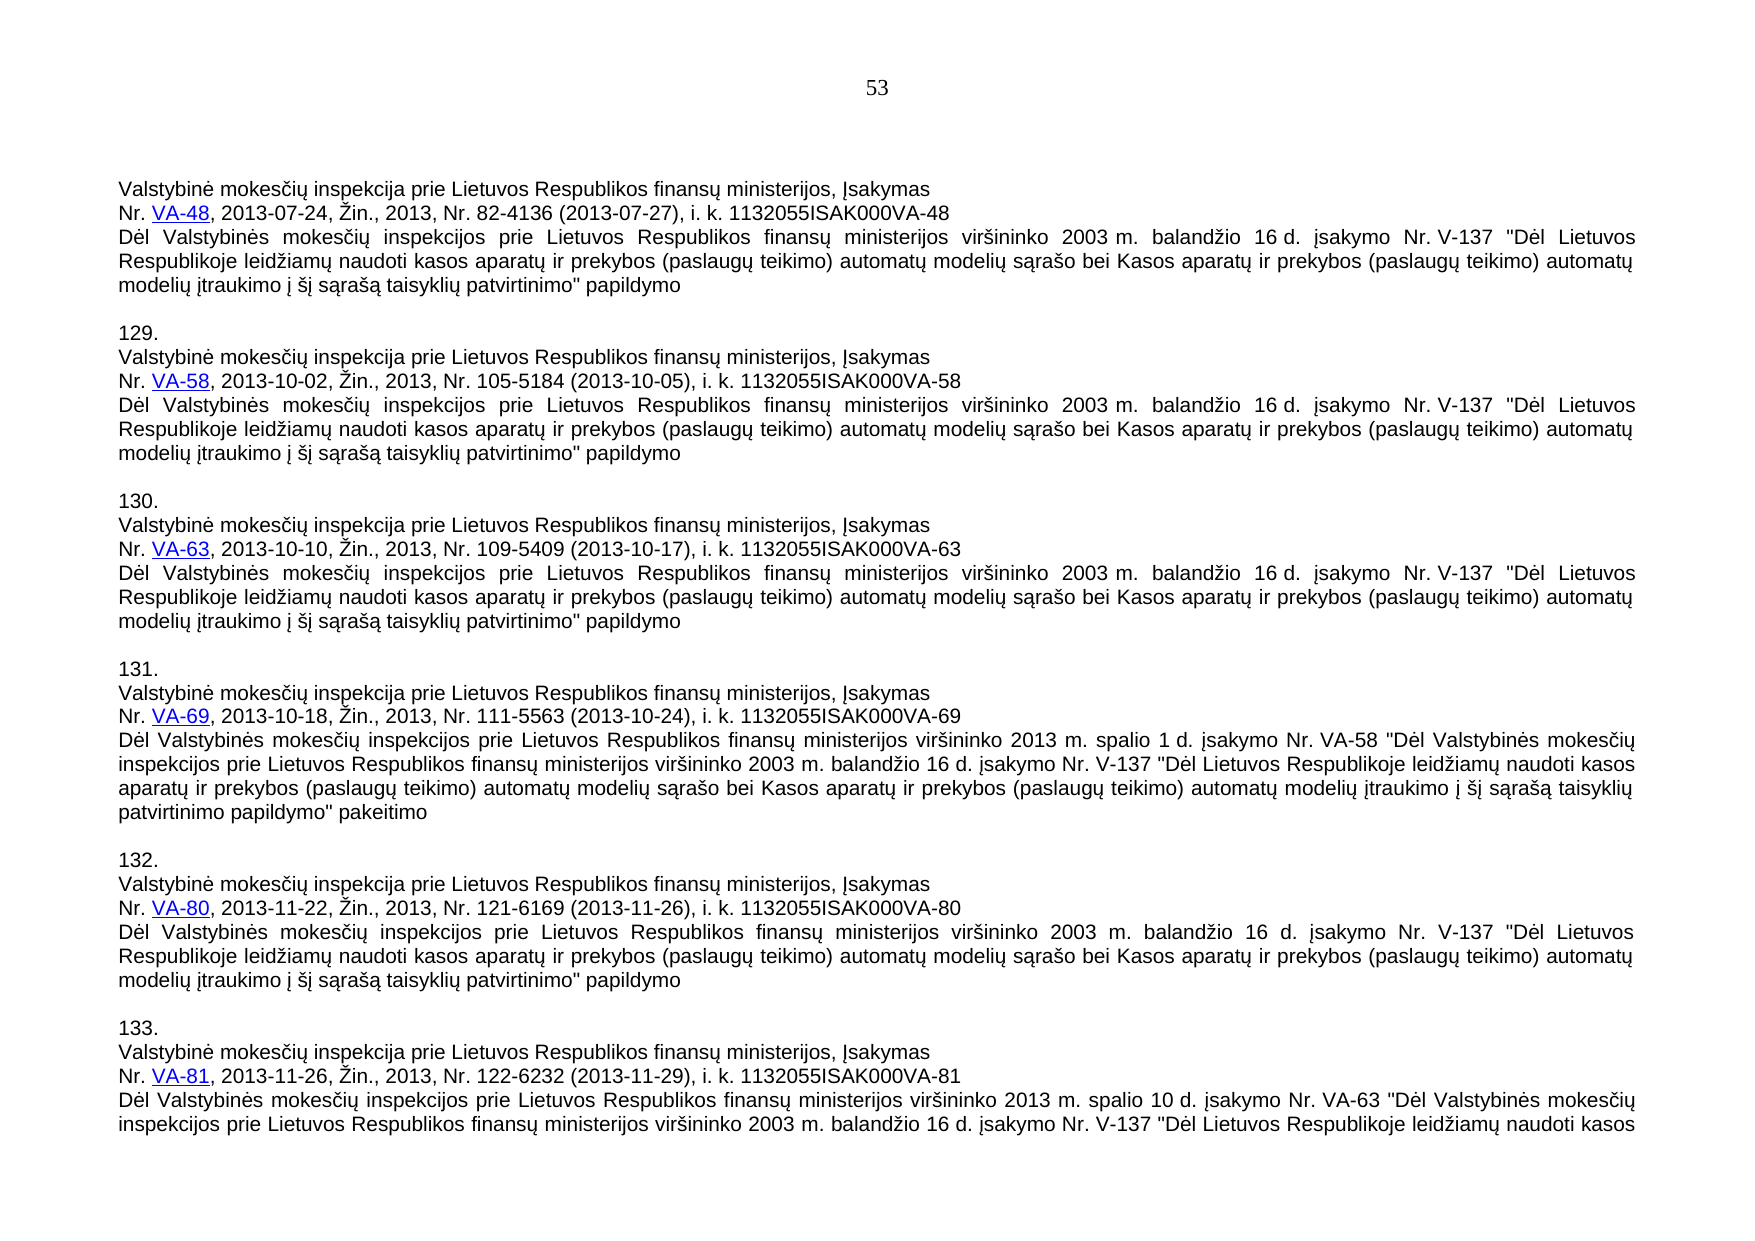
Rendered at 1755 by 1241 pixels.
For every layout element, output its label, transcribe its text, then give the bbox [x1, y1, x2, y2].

text Valstybinė mokesčių inspekcija prie Lietuvos Respublikos finansų ministerijos, Įsakymas [118, 872, 1636, 896]
text Nr. VA-58, 2013-10-02, Žin., 2013, Nr. 105-5184 (2013-10-05), i. k. 1132055ISAK000VA-58 [118, 369, 1636, 393]
text Nr. VA-48, 2013-07-24, Žin., 2013, Nr. 82-4136 (2013-07-27), i. k. 1132055ISAK000VA-48 [118, 201, 1636, 225]
text Valstybinė mokesčių inspekcija prie Lietuvos Respublikos finansų ministerijos, Įsakymas [118, 680, 1636, 704]
text Valstybinė mokesčių inspekcija prie Lietuvos Respublikos finansų ministerijos, Įsakymas [118, 177, 1636, 201]
text Dėl Valstybinės mokesčių inspekcijos prie Lietuvos Respublikos finansų ministerijos viršininko 2013 m. spalio 10 d. įsakymo Nr. VA-63 "Dėl Valstybinės mokesčių inspekcijos prie Lietuvos Respublikos finansų ministerijos viršininko 2003 m. balandžio 16 d. įsakymo Nr. V-137 "Dėl Lietuvos Respublikoje leidžiamų naudoti kasos [118, 1088, 1636, 1136]
text Dėl Valstybinės mokesčių inspekcijos prie Lietuvos Respublikos finansų ministerijos viršininko 2013 m. spalio 1 d. įsakymo Nr. VA-58 "Dėl Valstybinės mokesčių inspekcijos prie Lietuvos Respublikos finansų ministerijos viršininko 2003 m. balandžio 16 d. įsakymo Nr. V-137 "Dėl Lietuvos Respublikoje leidžiamų naudoti kasos aparatų ir prekybos (paslaugų teikimo) automatų modelių sąrašo bei Kasos aparatų ir prekybos (paslaugų teikimo) automatų modelių įtraukimo į šį sąrašą taisyklių patvirtinimo papildymo" pakeitimo [118, 728, 1636, 824]
text 132. [118, 848, 1636, 872]
text Nr. VA-69, 2013-10-18, Žin., 2013, Nr. 111-5563 (2013-10-24), i. k. 1132055ISAK000VA-69 [118, 704, 1636, 728]
text Dėl Valstybinės mokesčių inspekcijos prie Lietuvos Respublikos finansų ministerijos viršininko 2003 m. balandžio 16 d. įsakymo Nr. V-137 "Dėl Lietuvos Respublikoje leidžiamų naudoti kasos aparatų ir prekybos (paslaugų teikimo) automatų modelių sąrašo bei Kasos aparatų ir prekybos (paslaugų teikimo) automatų modelių įtraukimo į šį sąrašą taisyklių patvirtinimo" papildymo [118, 920, 1636, 992]
text Nr. VA-81, 2013-11-26, Žin., 2013, Nr. 122-6232 (2013-11-29), i. k. 1132055ISAK000VA-81 [118, 1064, 1636, 1088]
text Valstybinė mokesčių inspekcija prie Lietuvos Respublikos finansų ministerijos, Įsakymas [118, 513, 1636, 537]
text Valstybinė mokesčių inspekcija prie Lietuvos Respublikos finansų ministerijos, Įsakymas [118, 345, 1636, 369]
text 129. [118, 321, 1636, 345]
text 130. [118, 489, 1636, 513]
text Dėl Valstybinės mokesčių inspekcijos prie Lietuvos Respublikos finansų ministerijos viršininko 2003 m. balandžio 16 d. įsakymo Nr. V-137 "Dėl Lietuvos Respublikoje leidžiamų naudoti kasos aparatų ir prekybos (paslaugų teikimo) automatų modelių sąrašo bei Kasos aparatų ir prekybos (paslaugų teikimo) automatų modelių įtraukimo į šį sąrašą taisyklių patvirtinimo" papildymo [118, 225, 1636, 297]
text Nr. VA-80, 2013-11-22, Žin., 2013, Nr. 121-6169 (2013-11-26), i. k. 1132055ISAK000VA-80 [118, 896, 1636, 920]
text Valstybinė mokesčių inspekcija prie Lietuvos Respublikos finansų ministerijos, Įsakymas [118, 1040, 1636, 1064]
text 133. [118, 1016, 1636, 1040]
text Dėl Valstybinės mokesčių inspekcijos prie Lietuvos Respublikos finansų ministerijos viršininko 2003 m. balandžio 16 d. įsakymo Nr. V-137 "Dėl Lietuvos Respublikoje leidžiamų naudoti kasos aparatų ir prekybos (paslaugų teikimo) automatų modelių sąrašo bei Kasos aparatų ir prekybos (paslaugų teikimo) automatų modelių įtraukimo į šį sąrašą taisyklių patvirtinimo" papildymo [118, 393, 1636, 465]
text Dėl Valstybinės mokesčių inspekcijos prie Lietuvos Respublikos finansų ministerijos viršininko 2003 m. balandžio 16 d. įsakymo Nr. V-137 "Dėl Lietuvos Respublikoje leidžiamų naudoti kasos aparatų ir prekybos (paslaugų teikimo) automatų modelių sąrašo bei Kasos aparatų ir prekybos (paslaugų teikimo) automatų modelių įtraukimo į šį sąrašą taisyklių patvirtinimo" papildymo [118, 561, 1636, 632]
text Nr. VA-63, 2013-10-10, Žin., 2013, Nr. 109-5409 (2013-10-17), i. k. 1132055ISAK000VA-63 [118, 537, 1636, 561]
text 131. [118, 656, 1636, 680]
